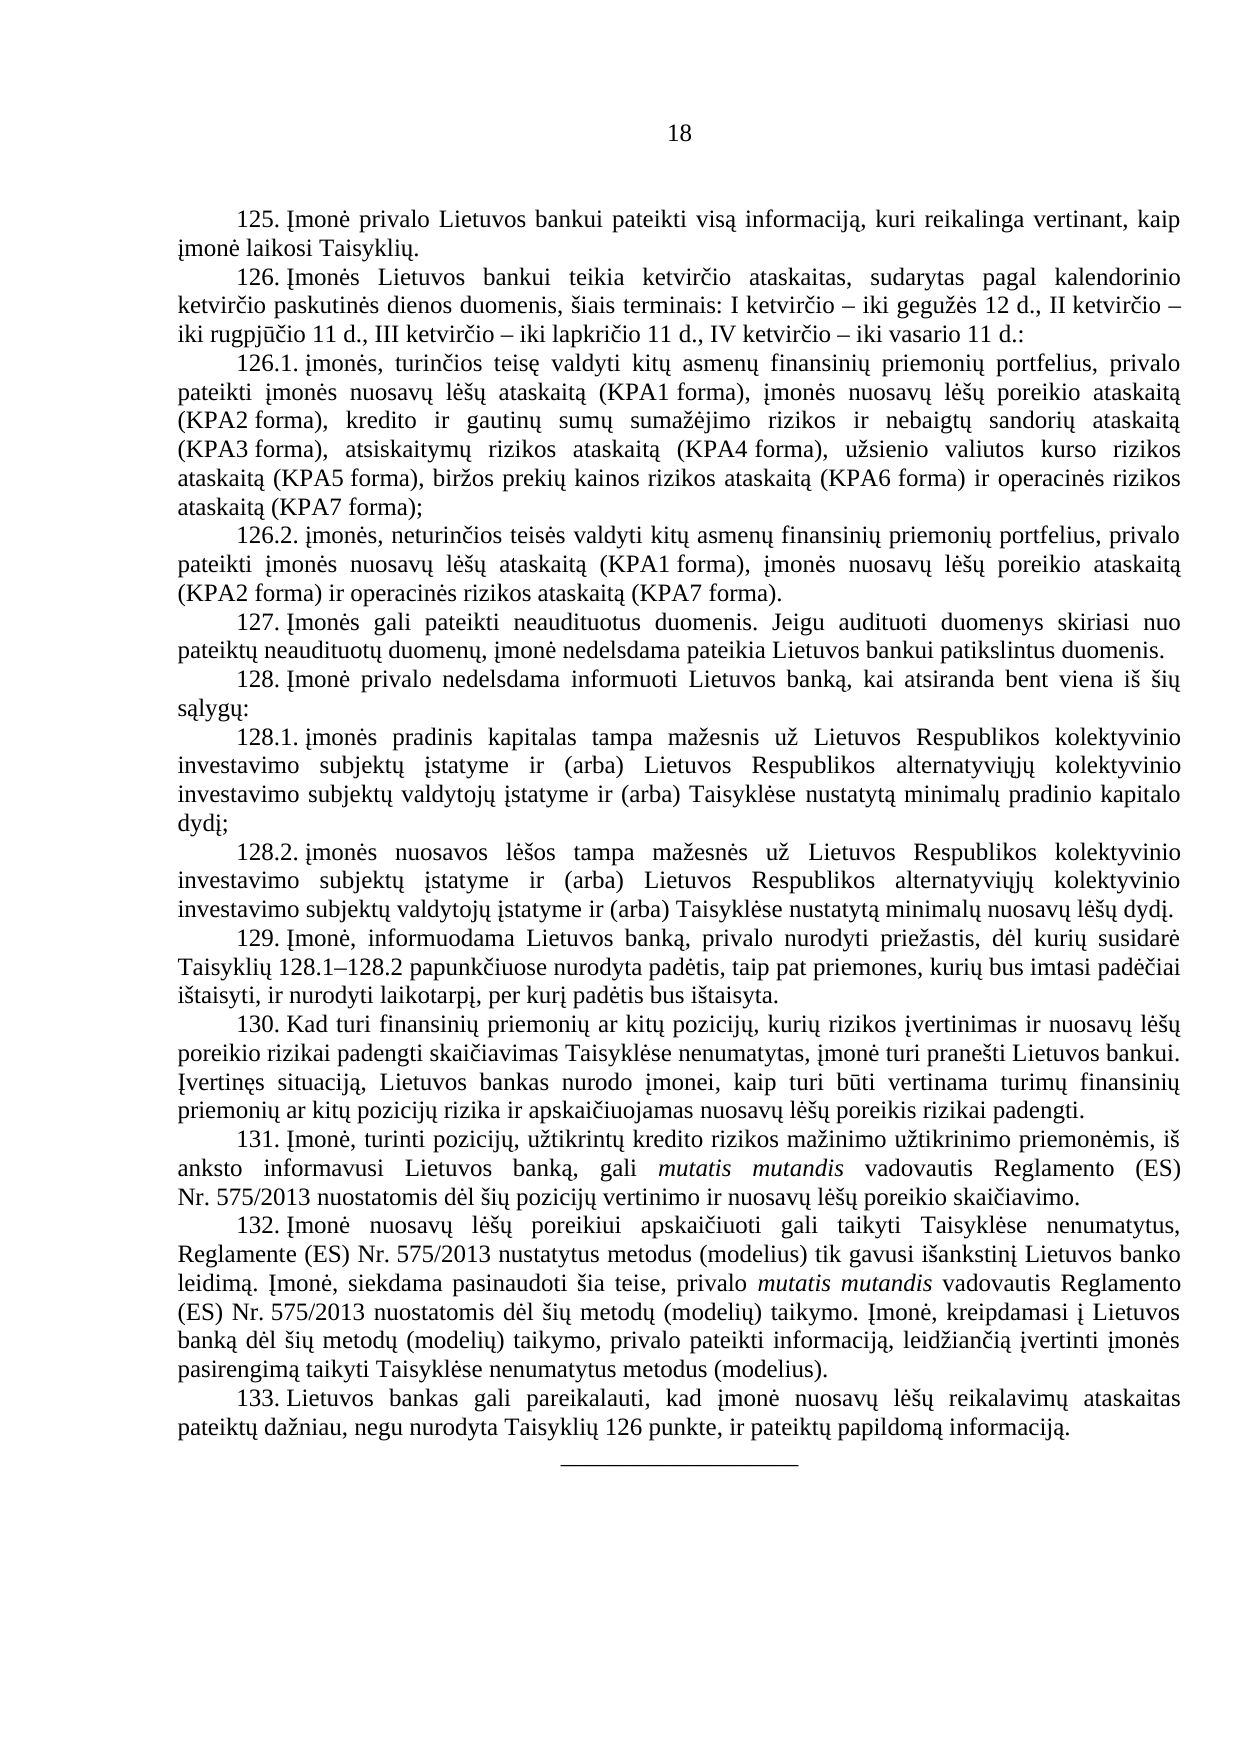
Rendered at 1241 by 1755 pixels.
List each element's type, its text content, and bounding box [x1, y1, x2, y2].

text 125. Įmonė privalo Lietuvos bankui pateikti visą informaciją, kuri reikalinga vertinant, kaip įmonė laikosi Taisyklių. [177, 204, 1181, 262]
text 131. Įmonė, turinti pozicijų, užtikrintų kredito rizikos mažinimo užtikrinimo priemonėmis, iš anksto informavusi Lietuvos banką, gali mutatis mutandis vadovautis Reglamento (ES) Nr. 575/2013 nuostatomis dėl šių pozicijų vertinimo ir nuosavų lėšų poreikio skaičiavimo. [177, 1124, 1181, 1211]
text 133. Lietuvos bankas gali pareikalauti, kad įmonė nuosavų lėšų reikalavimų ataskaitas pateiktų dažniau, negu nurodyta Taisyklių 126 punkte, ir pateiktų papildomą informaciją. [177, 1383, 1181, 1441]
text 128. Įmonė privalo nedelsdama informuoti Lietuvos banką, kai atsiranda bent viena iš šių sąlygų: [177, 664, 1181, 722]
text 132. Įmonė nuosavų lėšų poreikiui apskaičiuoti gali taikyti Taisyklėse nenumatytus, Reglamente (ES) Nr. 575/2013 nustatytus metodus (modelius) tik gavusi išankstinį Lietuvos banko leidimą. Įmonė, siekdama pasinaudoti šia teise, privalo mutatis mutandis vadovautis Reglamento (ES) Nr. 575/2013 nuostatomis dėl šių metodų (modelių) taikymo. Įmonė, kreipdamasi į Lietuvos banką dėl šių metodų (modelių) taikymo, privalo pateikti informaciją, leidžiančią įvertinti įmonės pasirengimą taikyti Taisyklėse nenumatytus metodus (modelius). [177, 1211, 1181, 1383]
text 126. Įmonės Lietuvos bankui teikia ketvirčio ataskaitas, sudarytas pagal kalendorinio ketvirčio paskutinės dienos duomenis, šiais terminais: I ketvirčio – iki gegužės 12 d., II ketvirčio – iki rugpjūčio 11 d., III ketvirčio – iki lapkričio 11 d., IV ketvirčio – iki vasario 11 d.: [177, 262, 1181, 348]
text 128.1. įmonės pradinis kapitalas tampa mažesnis už Lietuvos Respublikos kolektyvinio investavimo subjektų įstatyme ir (arba) Lietuvos Respublikos alternatyviųjų kolektyvinio investavimo subjektų valdytojų įstatyme ir (arba) Taisyklėse nustatytą minimalų pradinio kapitalo dydį; [177, 722, 1181, 837]
text 126.2. įmonės, neturinčios teisės valdyti kitų asmenų finansinių priemonių portfelius, privalo pateikti įmonės nuosavų lėšų ataskaitą (KPA1 forma), įmonės nuosavų lėšų poreikio ataskaitą (KPA2 forma) ir operacinės rizikos ataskaitą (KPA7 forma). [177, 521, 1181, 607]
text 126.1. įmonės, turinčios teisę valdyti kitų asmenų finansinių priemonių portfelius, privalo pateikti įmonės nuosavų lėšų ataskaitą (KPA1 forma), įmonės nuosavų lėšų poreikio ataskaitą (KPA2 forma), kredito ir gautinų sumų sumažėjimo rizikos ir nebaigtų sandorių ataskaitą (KPA3 forma), atsiskaitymų rizikos ataskaitą (KPA4 forma), užsienio valiutos kurso rizikos ataskaitą (KPA5 forma), biržos prekių kainos rizikos ataskaitą (KPA6 forma) ir operacinės rizikos ataskaitą (KPA7 forma); [177, 348, 1181, 521]
text 128.2. įmonės nuosavos lėšos tampa mažesnės už Lietuvos Respublikos kolektyvinio investavimo subjektų įstatyme ir (arba) Lietuvos Respublikos alternatyviųjų kolektyvinio investavimo subjektų valdytojų įstatyme ir (arba) Taisyklėse nustatytą minimalų nuosavų lėšų dydį. [177, 837, 1181, 923]
text 127. Įmonės gali pateikti neaudituotus duomenis. Jeigu audituoti duomenys skiriasi nuo pateiktų neaudituotų duomenų, įmonė nedelsdama pateikia Lietuvos bankui patikslintus duomenis. [177, 607, 1181, 664]
text 129. Įmonė, informuodama Lietuvos banką, privalo nurodyti priežastis, dėl kurių susidarė Taisyklių 128.1–128.2 papunkčiuose nurodyta padėtis, taip pat priemones, kurių bus imtasi padėčiai ištaisyti, ir nurodyti laikotarpį, per kurį padėtis bus ištaisyta. [177, 923, 1181, 1009]
text 130. Kad turi finansinių priemonių ar kitų pozicijų, kurių rizikos įvertinimas ir nuosavų lėšų poreikio rizikai padengti skaičiavimas Taisyklėse nenumatytas, įmonė turi pranešti Lietuvos bankui. Įvertinęs situaciją, Lietuvos bankas nurodo įmonei, kaip turi būti vertinama turimų finansinių priemonių ar kitų pozicijų rizika ir apskaičiuojamas nuosavų lėšų poreikis rizikai padengti. [177, 1009, 1181, 1124]
text ___________________ [177, 1441, 1181, 1469]
